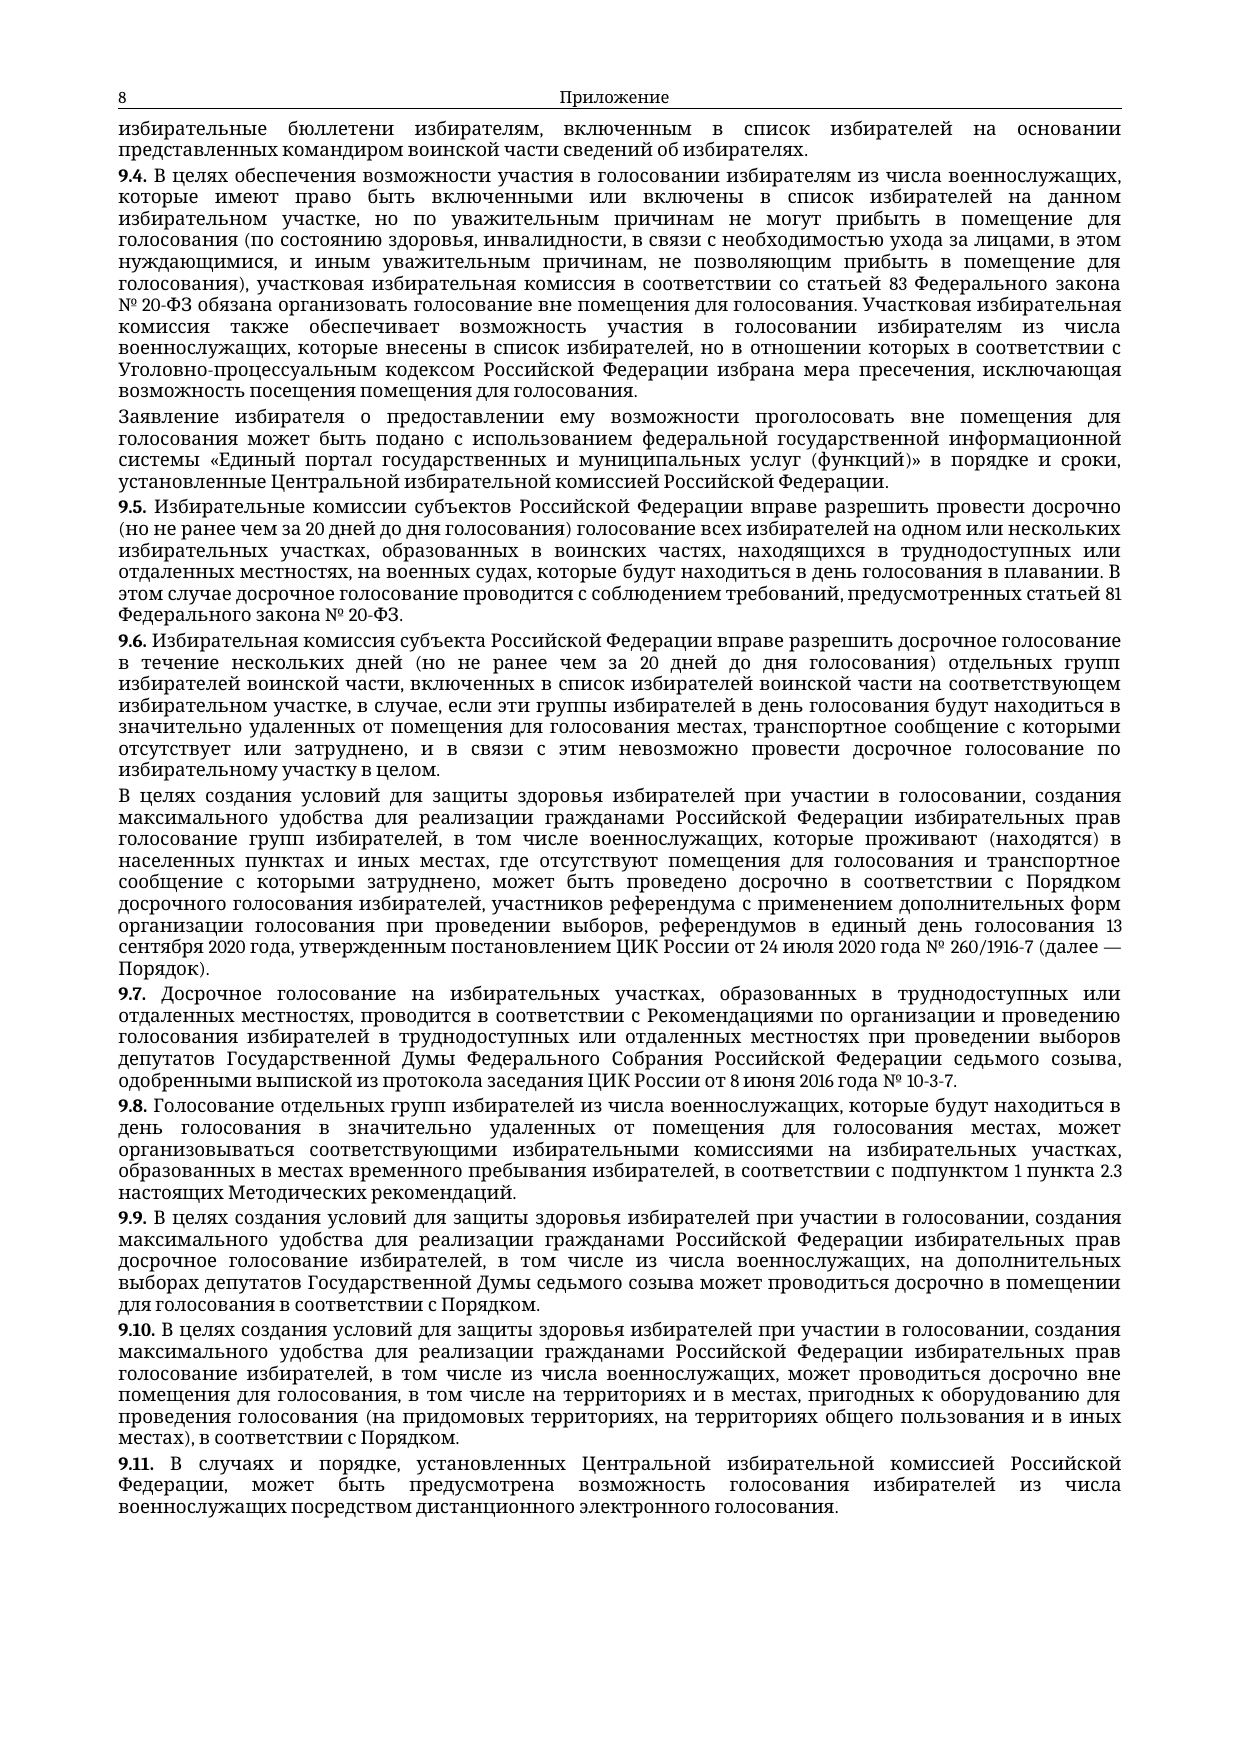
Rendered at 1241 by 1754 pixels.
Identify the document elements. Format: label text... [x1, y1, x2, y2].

text Заявление избирателя о предоставлении ему возможности проголосовать вне помещения для голосования может быть подано с использованием федеральной государственной информационной системы «Единый портал государственных и муниципальных услуг (функций)» в порядке и сроки, установленные Центральной избирательной комиссией Российской Федерации. [118, 407, 1122, 493]
text 9.10. В целях создания условий для защиты здоровья избирателей при участии в голосовании, создания максимального удобства для реализации гражданами Российской Федерации избирательных прав голосование избирателей, в том числе из числа военнослужащих, может проводиться досрочно вне помещения для голосования, в том числе на территориях и в местах, пригодных к оборудованию для проведения голосования (на придомовых территориях, на территориях общего пользования и в иных местах), в соответствии с Порядком. [118, 1320, 1122, 1449]
text 9.5. Избирательные комиссии субъектов Российской Федерации вправе разрешить провести досрочно (но не ранее чем за 20 дней до дня голосования) голосование всех избирателей на одном или нескольких избирательных участках, образованных в воинских частях, находящихся в труднодоступных или отдаленных местностях, на военных судах, которые будут находиться в день голосования в плавании. В этом случае досрочное голосование проводится с соблюдением требований, предусмотренных статьей 81 Федерального закона № 20-ФЗ. [118, 497, 1122, 626]
text 9.8. Голосование отдельных групп избирателей из числа военнослужащих, которые будут находиться в день голосования в значительно удаленных от помещения для голосования местах, может организовываться соответствующими избирательными комиссиями на избирательных участках, образованных в местах временного пребывания избирателей, в соответствии с подпунктом 1 пункта 2.3 настоящих Методических рекомендаций. [118, 1096, 1122, 1204]
text 9.6. Избирательная комиссия субъекта Российской Федерации вправе разрешить досрочное голосование в течение нескольких дней (но не ранее чем за 20 дней до дня голосования) отдельных групп избирателей воинской части, включенных в список избирателей воинской части на соответствующем избирательном участке, в случае, если эти группы избирателей в день голосования будут находиться в значительно удаленных от помещения для голосования местах, транспортное сообщение с которыми отсутствует или затруднено, и в связи с этим невозможно провести досрочное голосование по избирательному участку в целом. [118, 631, 1122, 782]
text 9.7. Досрочное голосование на избирательных участках, образованных в труднодоступных или отдаленных местностях, проводится в соответствии с Рекомендациями по организации и проведению голосования избирателей в труднодоступных или отдаленных местностях при проведении выборов депутатов Государственной Думы Федерального Собрания Российской Федерации седьмого созыва, одобренными выпиской из протокола заседания ЦИК России от 8 июня 2016 года № 10-3-7. [118, 984, 1122, 1092]
text 9.9. В целях создания условий для защиты здоровья избирателей при участии в голосовании, создания максимального удобства для реализации гражданами Российской Федерации избирательных прав досрочное голосование избирателей, в том числе из числа военнослужащих, на дополнительных выборах депутатов Государственной Думы седьмого созыва может проводиться досрочно в помещении для голосования в соответствии с Порядком. [118, 1208, 1122, 1316]
text 9.4. В целях обеспечения возможности участия в голосовании избирателям из числа военнослужащих, которые имеют право быть включенными или включены в список избирателей на данном избирательном участке, но по уважительным причинам не могут прибыть в помещение для голосования (по состоянию здоровья, инвалидности, в связи с необходимостью ухода за лицами, в этом нуждающимися, и иным уважительным причинам, не позволяющим прибыть в помещение для голосования), участковая избирательная комиссия в соответствии со статьей 83 Федерального закона № 20-ФЗ обязана организовать голосование вне помещения для голосования. Участковая избирательная комиссия также обеспечивает возможность участия в голосовании избирателям из числа военнослужащих, которые внесены в список избирателей, но в отношении которых в соответствии с Уголовно-процессуальным кодексом Российской Федерации избрана мера пресечения, исключающая возможность посещения помещения для голосования. [118, 165, 1122, 402]
text 9.11. В случаях и порядке, установленных Центральной избирательной комиссией Российской Федерации, может быть предусмотрена возможность голосования избирателей из числа военнослужащих посредством дистанционного электронного голосования. [118, 1453, 1122, 1518]
text избирательные бюллетени избирателям, включенным в список избирателей на основании представленных командиром воинской части сведений об избирателях. [118, 118, 1122, 161]
text В целях создания условий для защиты здоровья избирателей при участии в голосовании, создания максимального удобства для реализации гражданами Российской Федерации избирательных прав голосование групп избирателей, в том числе военнослужащих, которые проживают (находятся) в населенных пунктах и иных местах, где отсутствуют помещения для голосования и транспортное сообщение с которыми затруднено, может быть проведено досрочно в соответствии с Порядком досрочного голосования избирателей, участников референдума с применением дополнительных форм организации голосования при проведении выборов, референдумов в единый день голосования 13 сентября 2020 года, утвержденным постановлением ЦИК России от 24 июля 2020 года № 260/1916-7 (далее — Порядок). [118, 786, 1122, 980]
